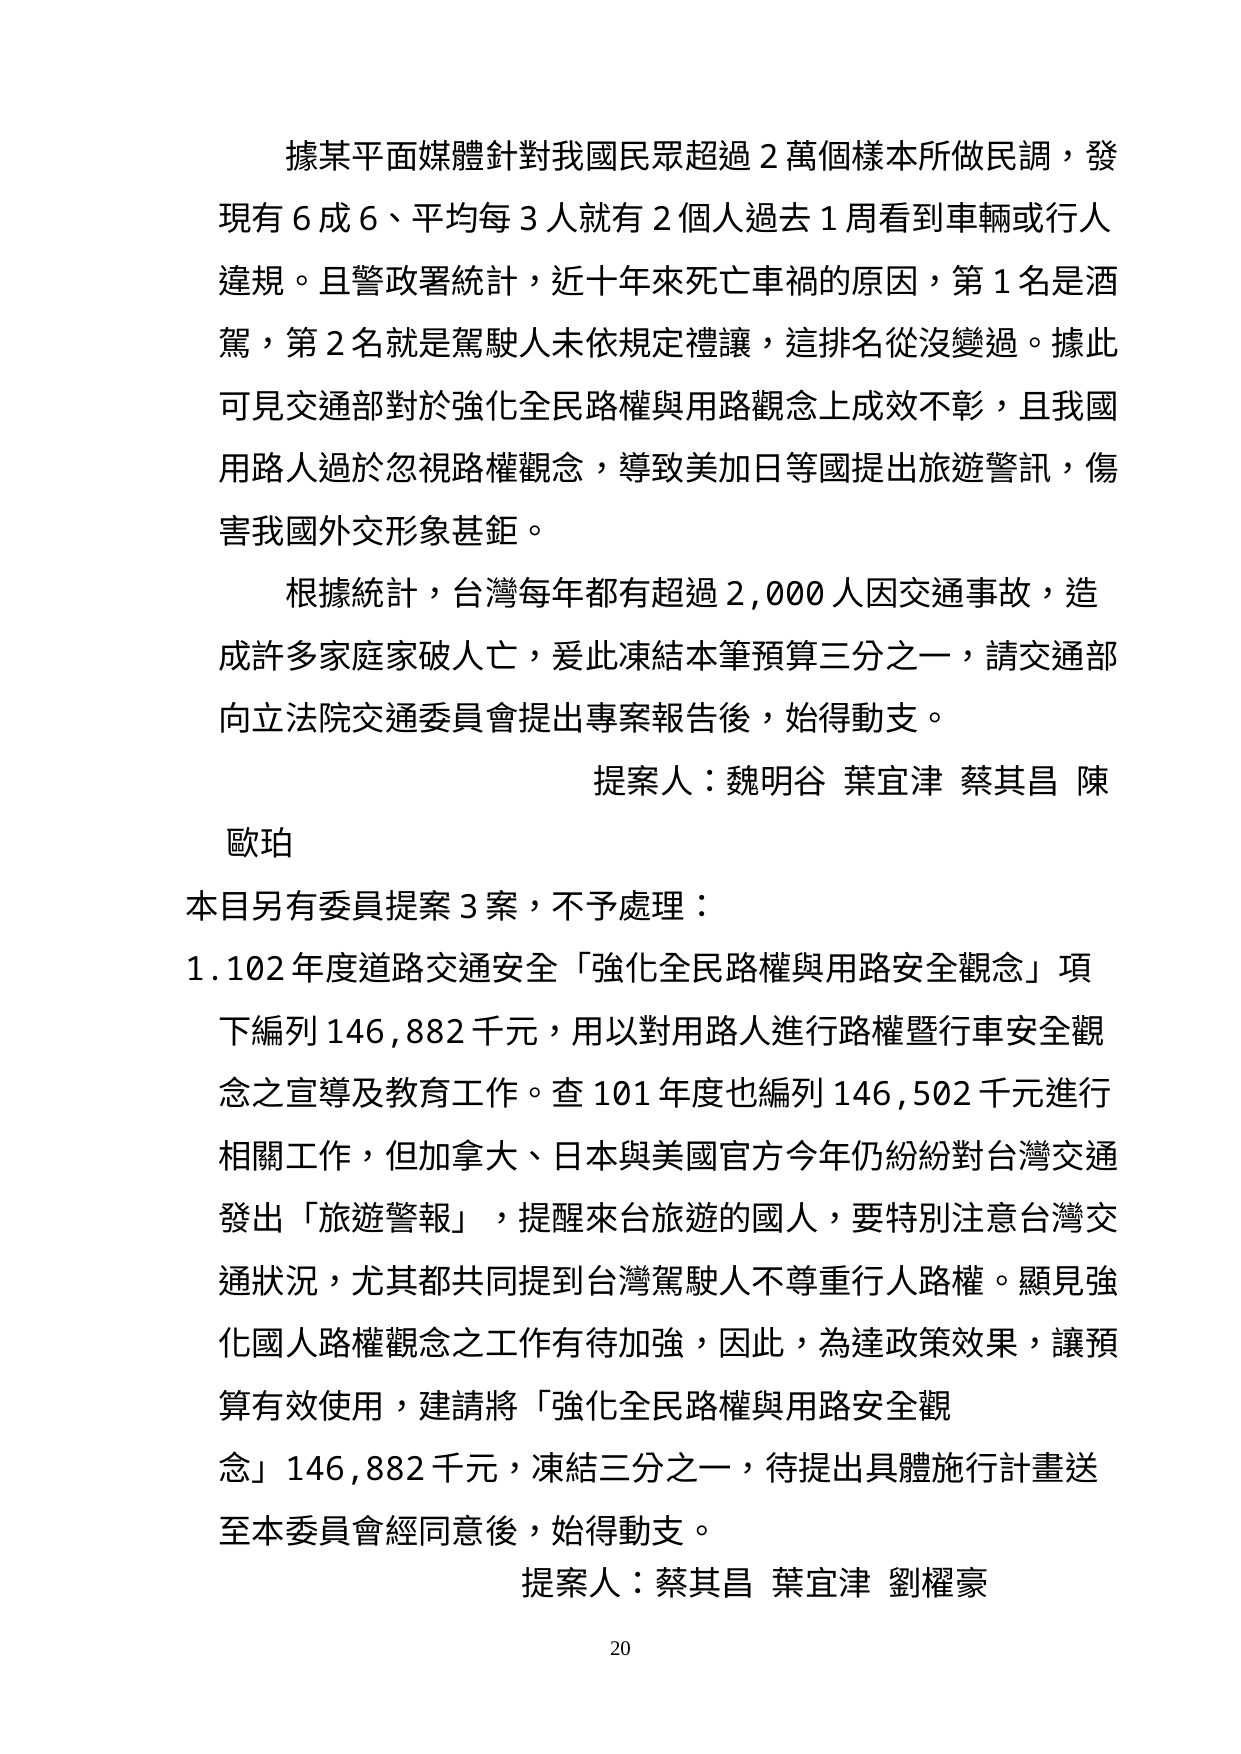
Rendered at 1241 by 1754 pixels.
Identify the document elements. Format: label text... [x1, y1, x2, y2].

text 據某平面媒體針對我國民眾超過2萬個樣本所做民調，發現有6成6、平均每3人就有2個人過去1周看到車輛或行人違規。且警政署統計，近十年來死亡車禍的原因，第1名是酒駕，第2名就是駕駛人未依規定禮讓，這排名從沒變過。據此可見交通部對於強化全民路權與用路觀念上成效不彰，且我國用路人過於忽視路權觀念，導致美加日等國提出旅遊警訊，傷害我國外交形象甚鉅。 [218, 112, 1122, 550]
text 1.102年度道路交通安全「強化全民路權與用路安全觀念」項下編列146,882千元，用以對用路人進行路權暨行車安全觀念之宣導及教育工作。查101年度也編列146,502千元進行相關工作，但加拿大、日本與美國官方今年仍紛紛對台灣交通發出「旅遊警報」，提醒來台旅遊的國人，要特別注意台灣交通狀況，尤其都共同提到台灣駕駛人不尊重行人路權。顯見強化國人路權觀念之工作有待加強，因此，為達政策效果，讓預算有效使用，建請將「強化全民路權與用路安全觀念」146,882千元，凍結三分之一，待提出具體施行計畫送至本委員會經同意後，始得動支。 [185, 925, 1122, 1550]
text 提案人：魏明谷 葉宜津 蔡其昌 陳歐珀 [193, 737, 1122, 862]
text 提案人：蔡其昌 葉宜津 劉櫂豪 [522, 1550, 1047, 1612]
text 根據統計，台灣每年都有超過2,000人因交通事故，造成許多家庭家破人亡，爰此凍結本筆預算三分之一，請交通部向立法院交通委員會提出專案報告後，始得動支。 [218, 550, 1122, 737]
text 本目另有委員提案3案，不予處理： [185, 862, 1122, 925]
